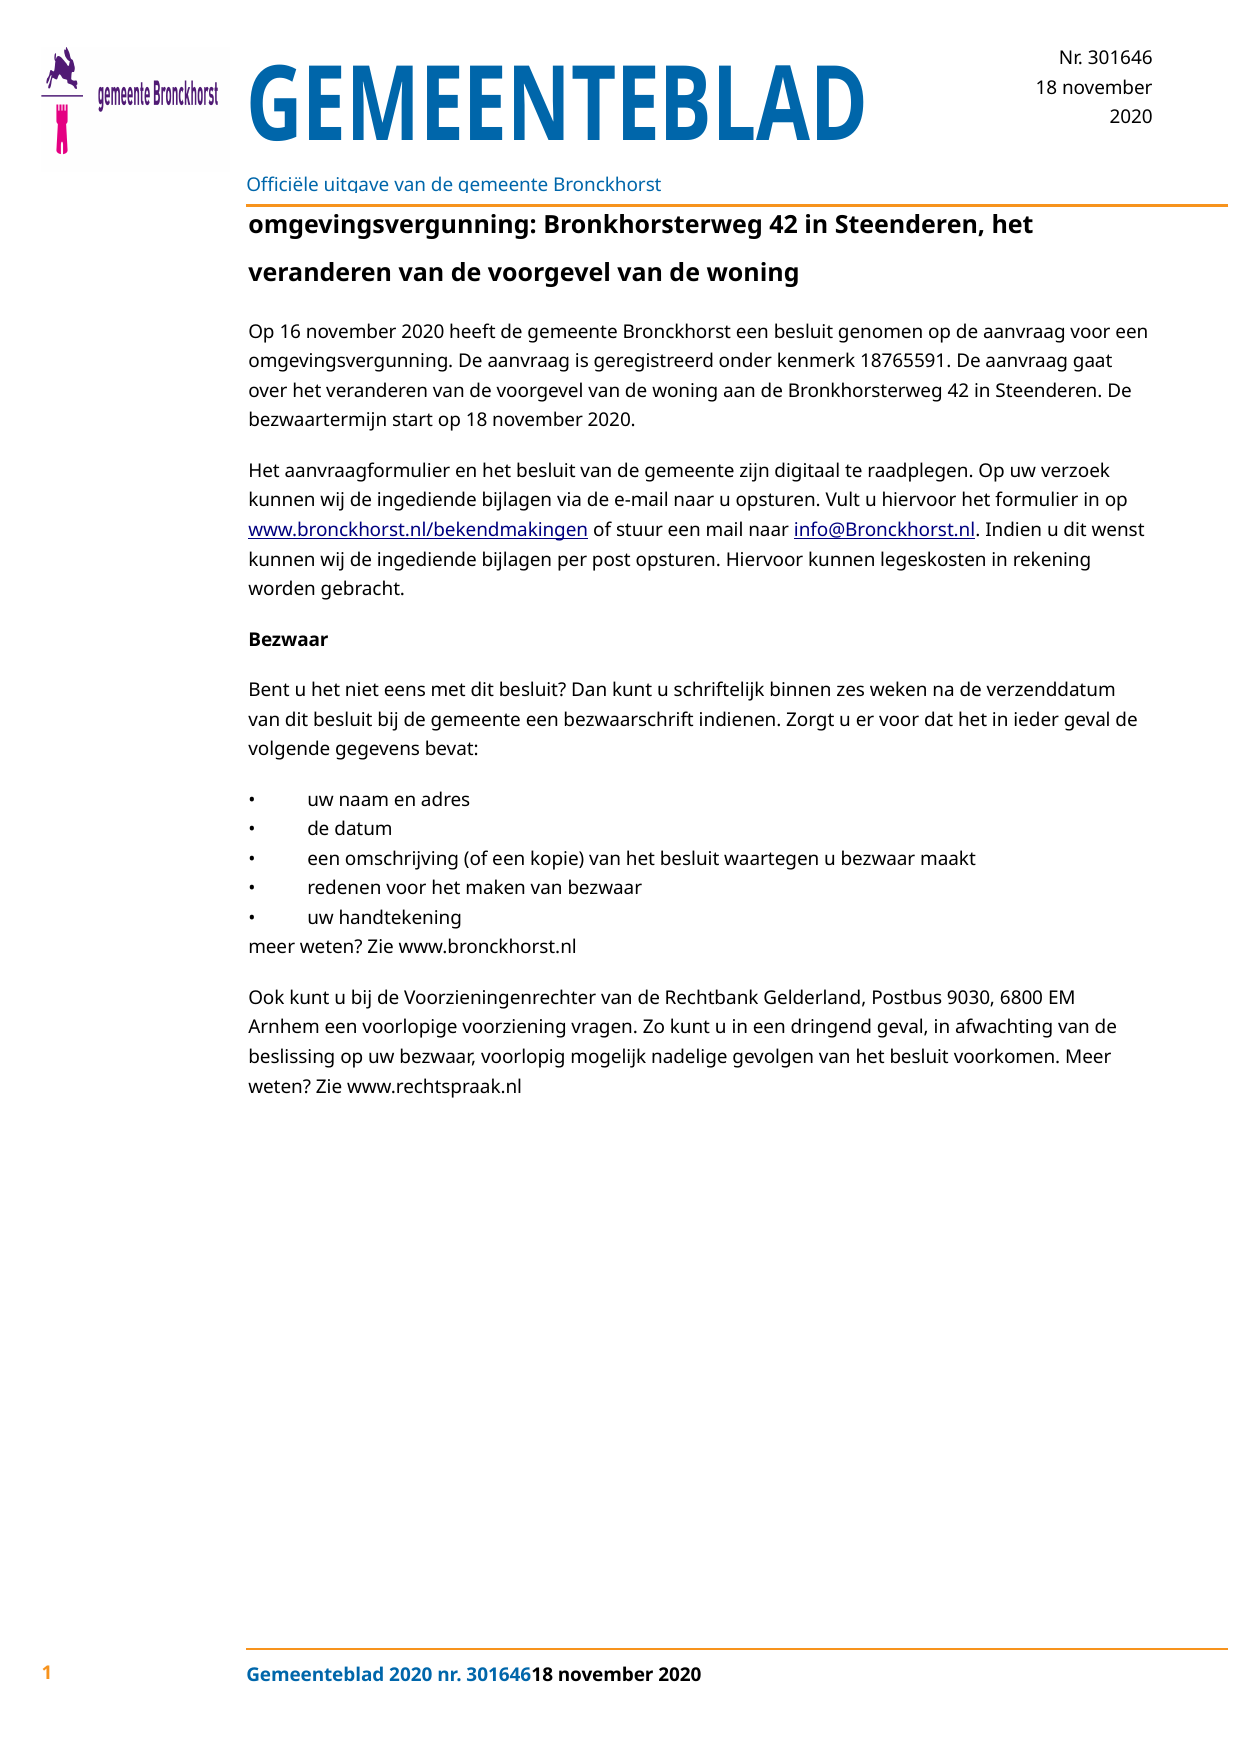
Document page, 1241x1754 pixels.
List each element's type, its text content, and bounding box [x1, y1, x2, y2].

text Op 16 november 2020 heeft de gemeente Bronckhorst een besluit genomen op de aanvraag voor een omgevingsvergunning. De aanvraag is geregistreerd onder kenmerk 18765591. De aanvraag gaat over het veranderen van de voorgevel van de woning aan de Bronkhorsterweg 42 in Steenderen. De bezwaartermijn start op 18 november 2020. [248, 318, 1152, 432]
text Bent u het niet eens met dit besluit? Dan kunt u schriftelijk binnen zes weken na de verzenddatum van dit besluit bij de gemeente een bezwaarschrift indienen. Zorgt u er voor dat het in ieder geval de volgende gegevens bevat: [248, 676, 1152, 761]
text Ook kunt u bij de Voorzieningenrechter van de Rechtbank Gelderland, Postbus 9030, 6800 EM Arnhem een voorlopige voorziening vragen. Zo kunt u in een dringend geval, in afwachting van de beslissing op uw bezwaar, voorlopig mogelijk nadelige gevolgen van het besluit voorkomen. Meer weten? Zie www.rechtspraak.nl [248, 984, 1152, 1099]
list redenen voor het maken van bezwaar [248, 874, 1152, 900]
list een omschrijving (of een kopie) van het besluit waartegen u bezwaar maakt [248, 845, 1152, 871]
text omgevingsvergunning: Bronkhorsterweg 42 in Steenderen, het veranderen van de voorgevel van de woning [248, 207, 1152, 288]
list uw naam en adres [248, 786, 1152, 812]
text Bezwaar [248, 626, 1152, 652]
list de datum [248, 815, 1152, 841]
text meer weten? Zie www.bronckhorst.nl [248, 934, 1152, 959]
picture [41, 47, 231, 172]
list uw handtekening [248, 904, 1152, 930]
text Het aanvraagformulier en het besluit van de gemeente zijn digitaal te raadplegen. Op uw verzoek kunnen wij de ingediende bijlagen via de e-mail naar u opsturen. Vult u hiervoor het formulier in op www.bronckhorst.nl/bekendmakingen of stuur een mail naar info@Bronckhorst.nl. Indien u dit wenst kunnen wij de ingediende bijlagen per post opsturen. Hiervoor kunnen legeskosten in rekening worden gebracht. [248, 457, 1152, 601]
